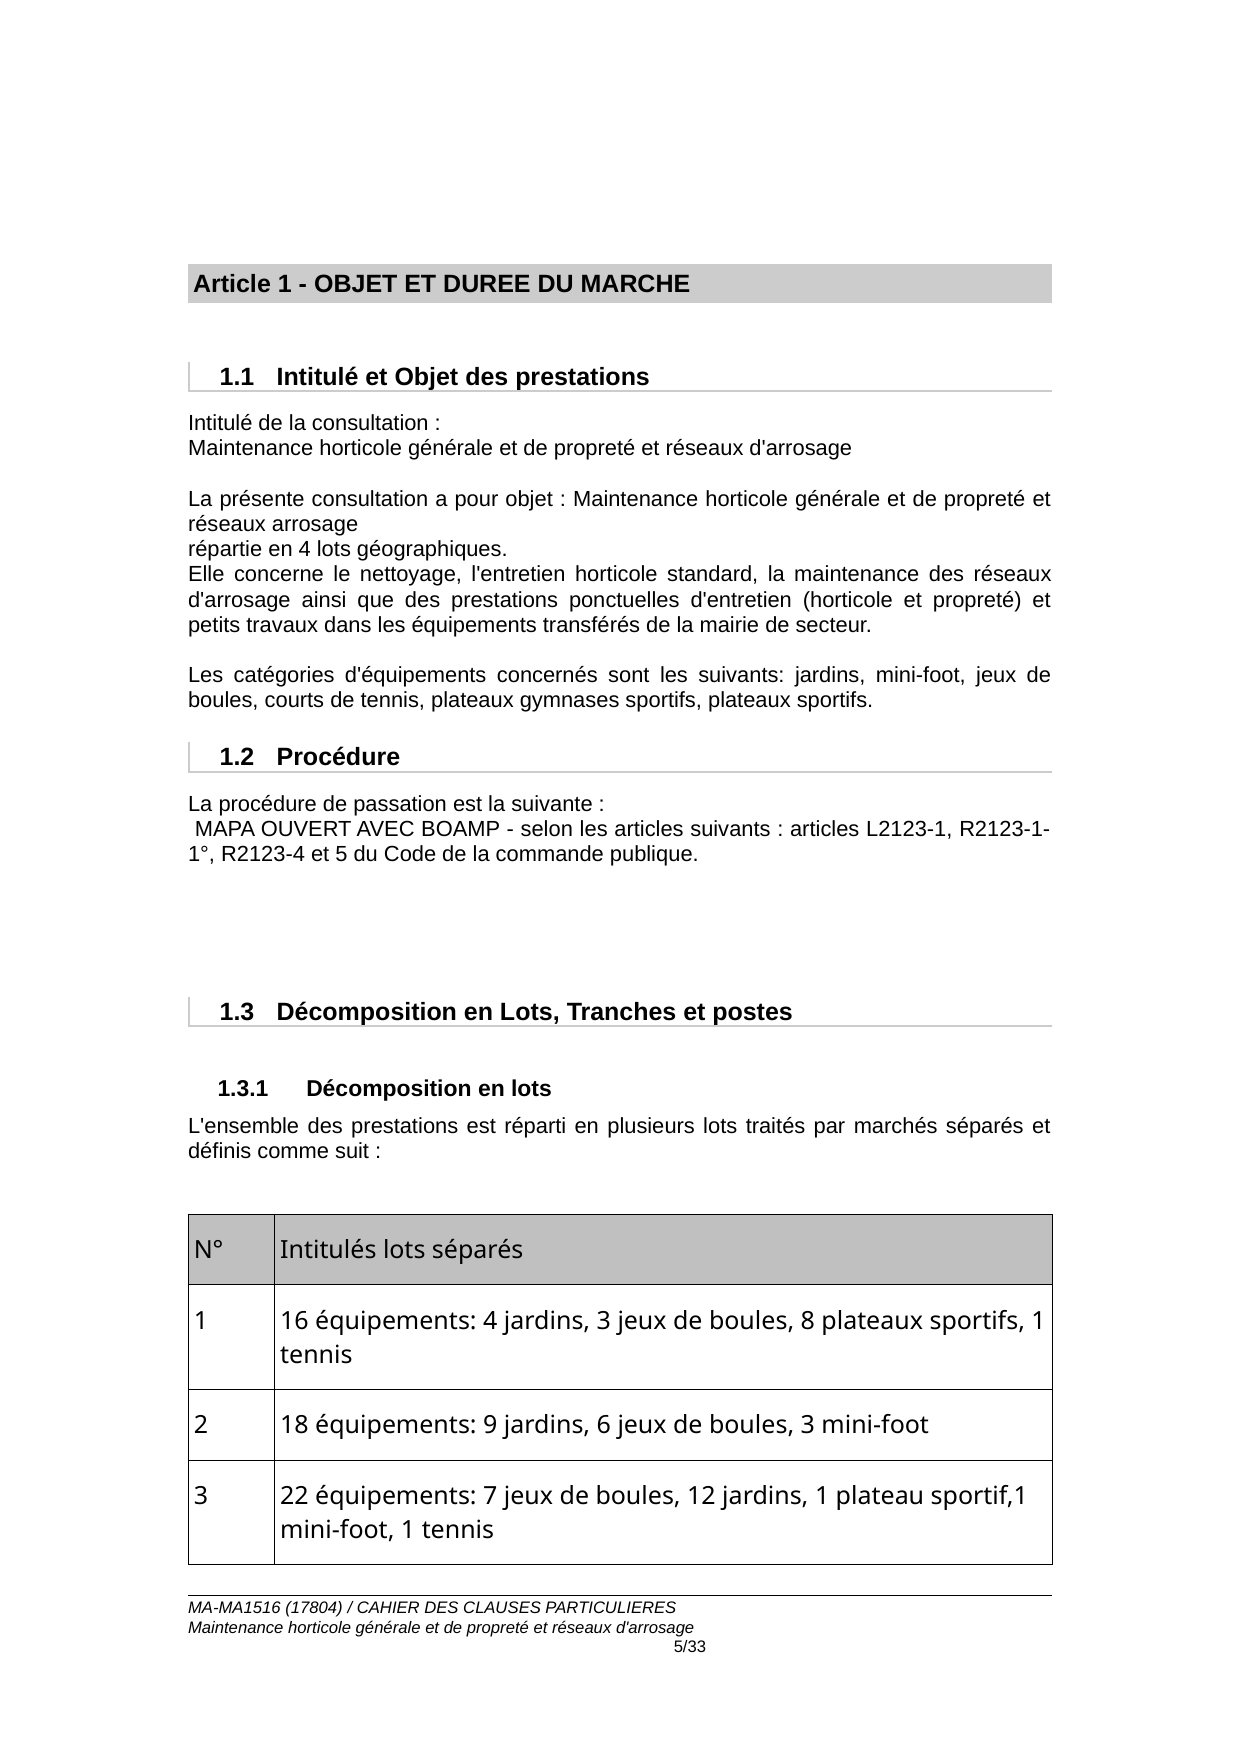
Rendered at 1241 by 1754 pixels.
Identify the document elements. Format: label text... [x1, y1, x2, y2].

table_cell 1 [189, 1285, 274, 1389]
text La présente consultation a pour objet : Maintenance horticole générale et de propreté et réseaux arrosage [188, 486, 1052, 536]
text Intitulé de la consultation : [188, 410, 1052, 435]
subtitle OBJET ET DUREE DU MARCHE [190, 266, 1050, 300]
table_cell 16 équipements: 4 jardins, 3 jeux de boules, 8 plateaux sportifs, 1 tennis [275, 1285, 1052, 1389]
text Les catégories d'équipements concernés sont les suivants: jardins, mini-foot, jeux de boules, courts de tennis, plateaux gymnases sportifs, plateaux sportifs. [188, 662, 1052, 713]
text MAPA OUVERT AVEC BOAMP - selon les articles suivants : articles L2123-1, R2123-1-1°, R2123-4 et 5 du Code de la commande publique. [188, 816, 1052, 866]
table_cell 2 [189, 1390, 274, 1459]
table_cell 22 équipements: 7 jeux de boules, 12 jardins, 1 plateau sportif,1 mini-foot, 1 tennis [275, 1461, 1052, 1564]
subtitle Procédure [190, 742, 1052, 771]
table_header N° [189, 1215, 274, 1284]
subtitle Intitulé et Objet des prestations [190, 362, 1052, 390]
subtitle Décomposition en Lots, Tranches et postes [190, 997, 1052, 1025]
subtitle Décomposition en lots [188, 1074, 1052, 1101]
text Elle concerne le nettoyage, l'entretien horticole standard, la maintenance des réseaux d'arrosage ainsi que des prestations ponctuelles d'entretien (horticole et propreté) et petits travaux dans les équipements transférés de la mairie de secteur. [188, 561, 1052, 637]
text L'ensemble des prestations est réparti en plusieurs lots traités par marchés séparés et définis comme suit : [188, 1113, 1052, 1163]
table_cell 3 [189, 1461, 274, 1564]
text La procédure de passation est la suivante : [188, 791, 1052, 816]
text Maintenance horticole générale et de propreté et réseaux d'arrosage [188, 435, 1052, 461]
table_header Intitulés lots séparés [275, 1215, 1052, 1284]
text répartie en 4 lots géographiques. [188, 536, 1052, 561]
table_cell 18 équipements: 9 jardins, 6 jeux de boules, 3 mini-foot [275, 1390, 1052, 1459]
